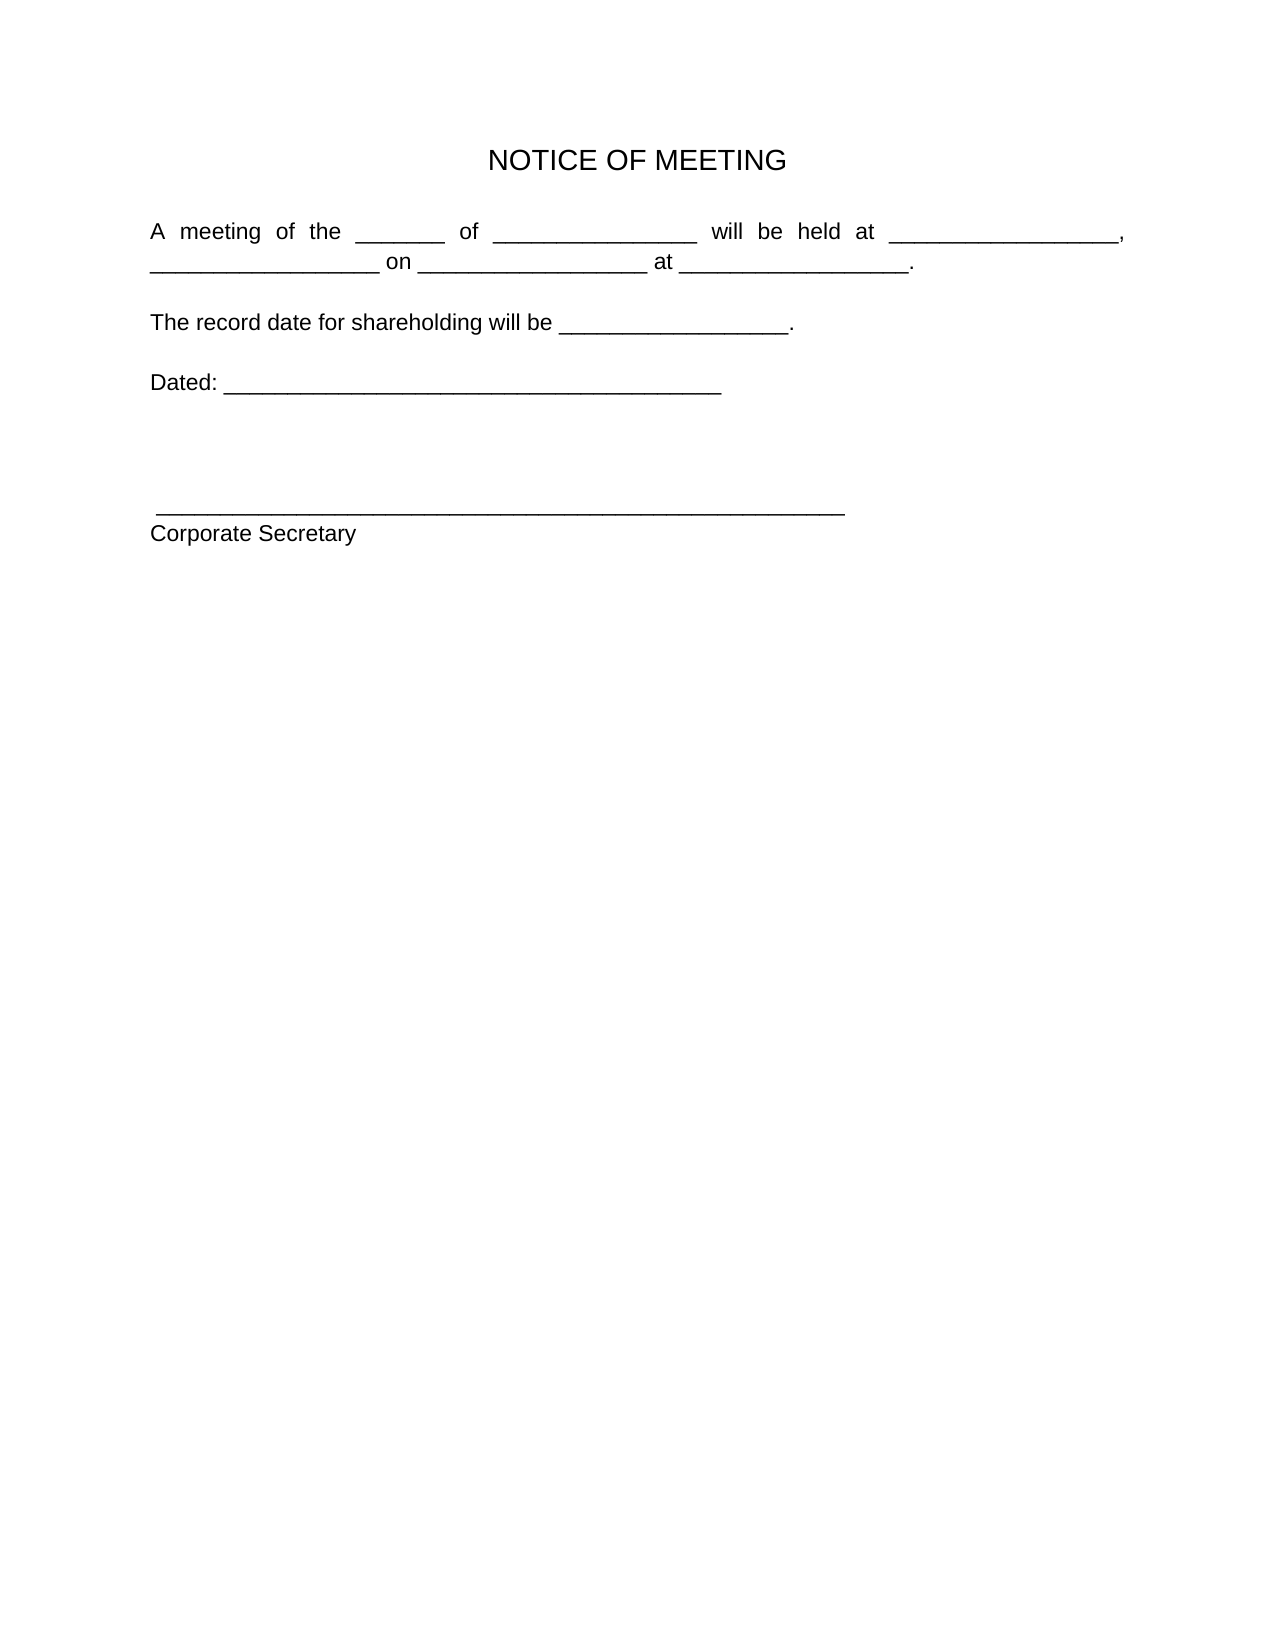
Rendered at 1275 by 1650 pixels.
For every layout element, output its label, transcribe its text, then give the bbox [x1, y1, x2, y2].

text NOTICE OF MEETING [150, 143, 1125, 177]
text ______________________________________________________ [150, 490, 1125, 516]
text A meeting of the _______ of ________________ will be held at __________________, __________________ on __________________ at __________________. [150, 218, 1125, 274]
text Dated: _______________________________________ [150, 369, 1125, 395]
text Corporate Secretary [150, 520, 1125, 546]
text The record date for shareholding will be __________________. [150, 309, 1125, 335]
